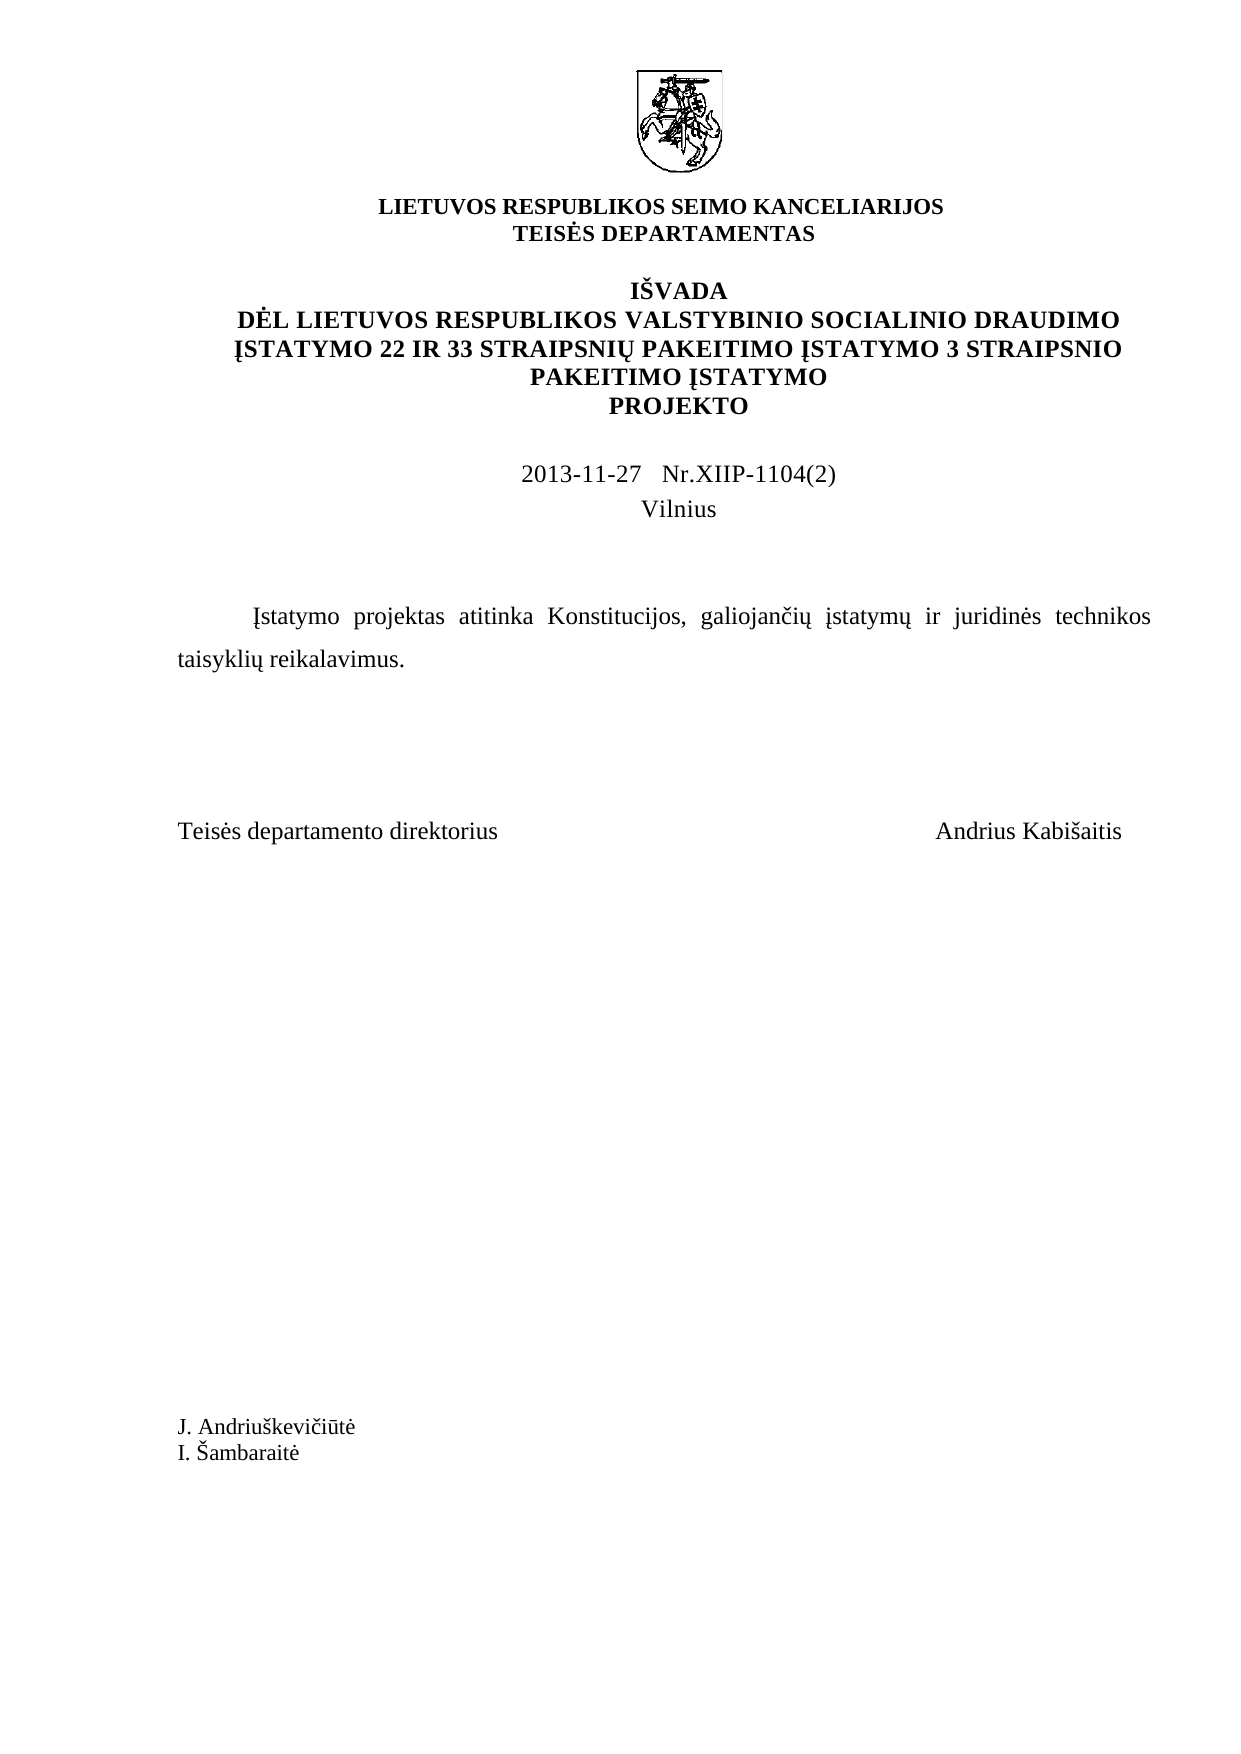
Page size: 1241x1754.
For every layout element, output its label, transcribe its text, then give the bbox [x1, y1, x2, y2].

text DĖL LIETUVOS RESPUBLIKOS VALSTYBINIO SOCIALINIO DRAUDIMO ĮSTATYMO 22 IR 33 STRAIPSNIŲ PAKEITIMO ĮSTATYMO 3 STRAIPSNIO PAKEITIMO ĮSTATYMO [177, 305, 1180, 391]
text Įstatymo projektas atitinka Konstitucijos, galiojančių įstatymų ir juridinės technikos taisyklių reikalavimus. [177, 601, 1152, 673]
text PROJEKTO [177, 391, 1180, 420]
text 2013-11-27 Nr.XIIP-1104(2) [177, 459, 1180, 488]
text IŠVADA [177, 276, 1180, 305]
text J. Andriuškevičiūtė [177, 1413, 1181, 1439]
text I. Šambaraitė [177, 1439, 1181, 1466]
text Teisės departamento direktorius Andrius Kabišaitis [177, 816, 1181, 845]
text LIETUVOS RESPUBLIKOS SEIMO KANCELIARIJOS TEISĖS DEPARTAMENTAS [177, 193, 1151, 246]
text Vilnius [177, 494, 1180, 523]
